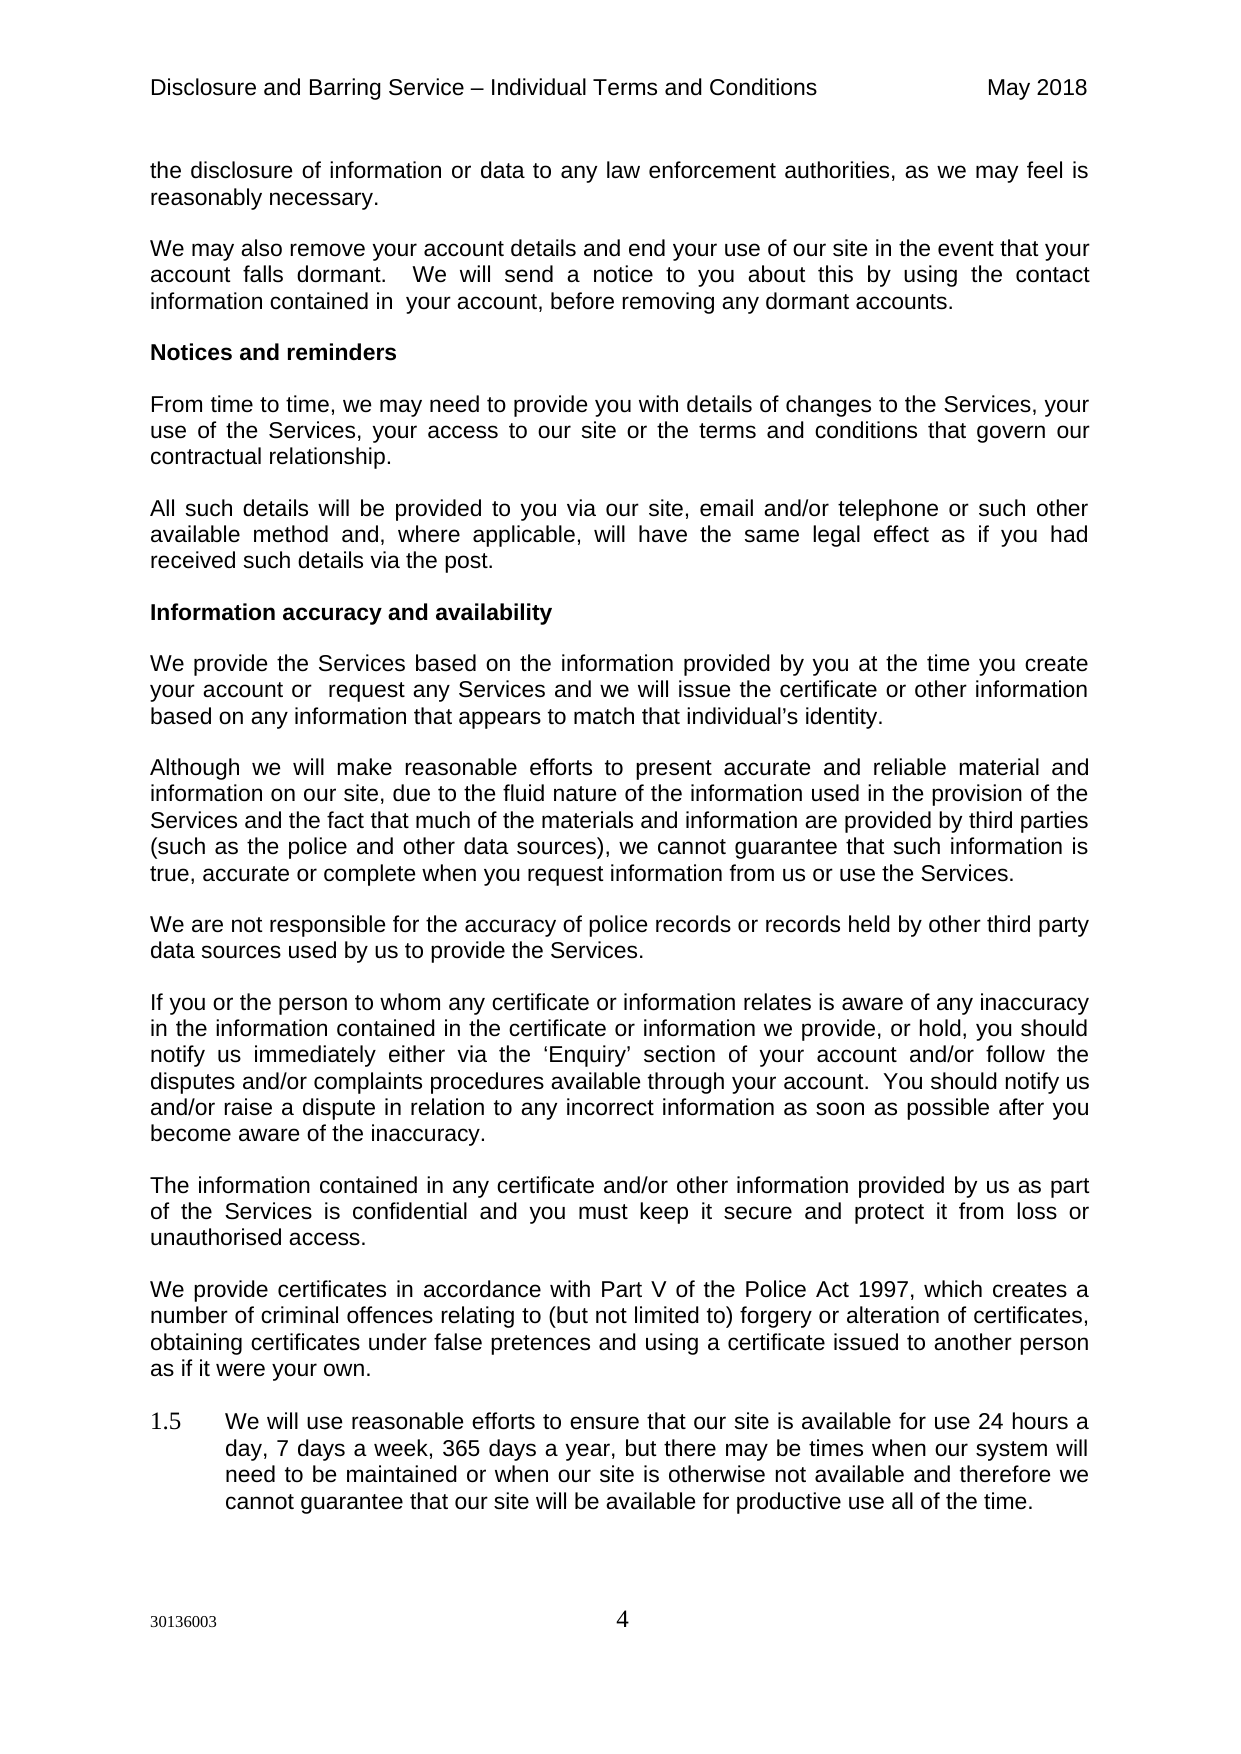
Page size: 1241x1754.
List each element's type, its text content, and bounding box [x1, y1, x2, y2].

subtitle We provide certificates in accordance with Part V of the Police Act 1997, which creates a number of criminal offences relating to (but not limited to) forgery or alteration of certificates, obtaining certificates under false pretences and using a certificate issued to another person as if it were your own. [150, 1276, 1090, 1381]
subtitle Although we will make reasonable efforts to present accurate and reliable material and information on our site, due to the fluid nature of the information used in the provision of the Services and the fact that much of the materials and information are provided by third parties (such as the police and other data sources), we cannot guarantee that such information is true, accurate or complete when you request information from us or use the Services. [150, 754, 1090, 886]
subtitle All such details will be provided to you via our site, email and/or telephone or such other available method and, where applicable, will have the same legal effect as if you had received such details via the post. [150, 494, 1090, 574]
subtitle We provide the Services based on the information provided by you at the time you create your account or request any Services and we will issue the certificate or other information based on any information that appears to match that individual’s identity. [150, 650, 1090, 729]
subtitle the disclosure of information or data to any law enforcement authorities, as we may feel is reasonably necessary. [150, 157, 1090, 210]
subtitle If you or the person to whom any certificate or information relates is aware of any inaccuracy in the information contained in the certificate or information we provide, or hold, you should notify us immediately either via the ‘Enquiry’ section of your account and/or follow the disputes and/or complaints procedures available through your account. You should notify us and/or raise a dispute in relation to any incorrect information as soon as possible after you become aware of the inaccuracy. [150, 988, 1090, 1147]
subtitle We are not responsible for the accuracy of police records or records held by other third party data sources used by us to provide the Services. [150, 911, 1090, 963]
subtitle Information accuracy and availability [150, 599, 1090, 625]
subtitle From time to time, we may need to provide you with details of changes to the Services, your use of the Services, your access to our site or the terms and conditions that govern our contractual relationship. [150, 391, 1090, 469]
subtitle Notices and reminders [150, 339, 1090, 366]
subtitle The information contained in any certificate and/or other information provided by us as part of the Services is confidential and you must keep it secure and protect it from loss or unauthorised access. [150, 1172, 1090, 1251]
subtitle We will use reasonable efforts to ensure that our site is available for use 24 hours a day, 7 days a week, 365 days a year, but there may be times when our system will need to be maintained or when our site is otherwise not available and therefore we cannot guarantee that our site will be available for productive use all of the time. [150, 1406, 1090, 1514]
subtitle We may also remove your account details and end your use of our site in the event that your account falls dormant. We will send a notice to you about this by using the contact information contained in your account, before removing any dormant accounts. [150, 235, 1090, 314]
